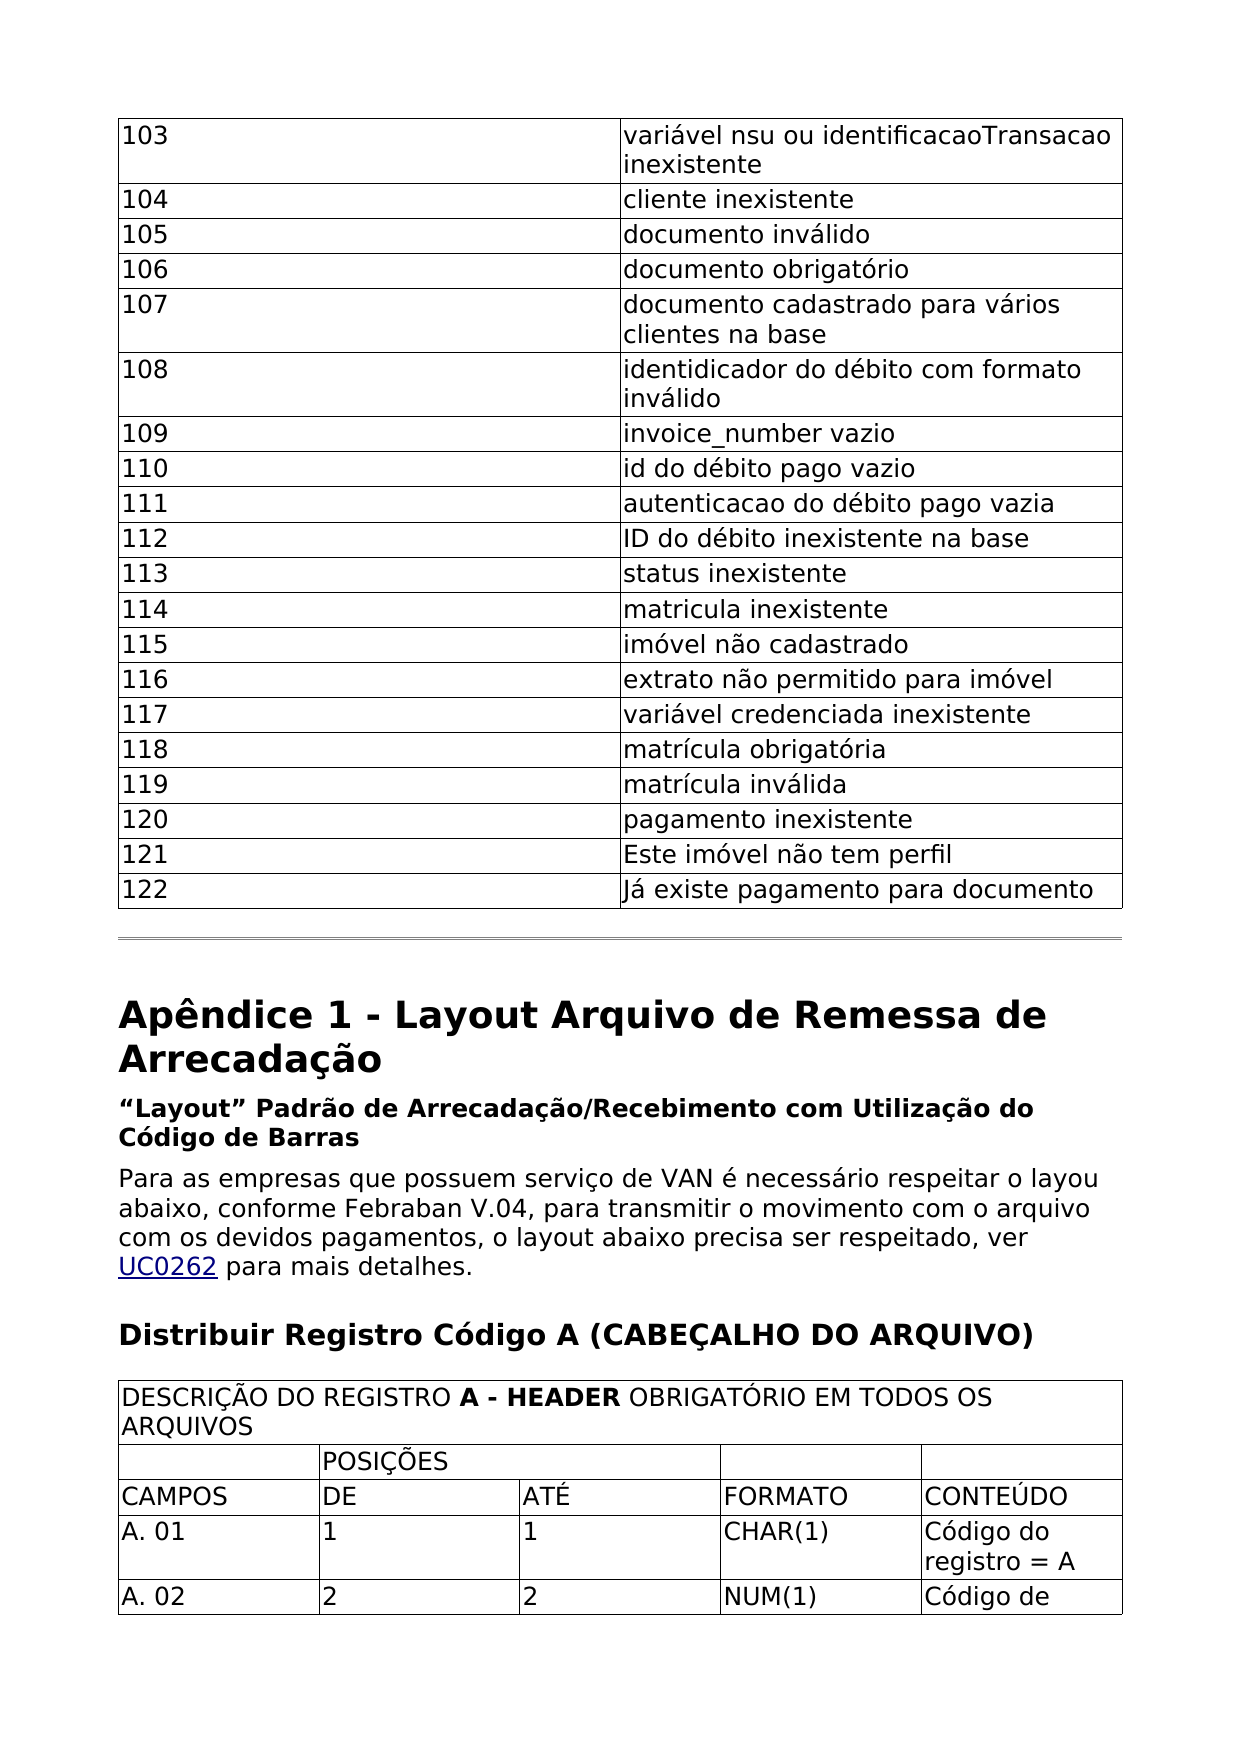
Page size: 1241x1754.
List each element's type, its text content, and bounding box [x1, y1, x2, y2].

table_cell A. 02 [119, 1580, 319, 1614]
table_cell Já existe pagamento para documento [621, 874, 1122, 908]
text “Layout” Padrão de Arrecadação/Recebimento com Utilização do Código de Barras [118, 1094, 1122, 1152]
table_cell 1 [520, 1516, 720, 1579]
table_cell 2 [520, 1580, 720, 1614]
table_cell [922, 1445, 1122, 1479]
table_cell id do débito pago vazio [621, 452, 1122, 486]
table_cell Este imóvel não tem perfil [621, 839, 1122, 873]
table_cell autenticacao do débito pago vazia [621, 487, 1122, 522]
table_cell 112 [119, 523, 620, 557]
table_cell invoice_number vazio [621, 417, 1122, 451]
table_cell 117 [119, 698, 620, 732]
table_cell 116 [119, 663, 620, 697]
table_cell 109 [119, 417, 620, 451]
table_cell documento inválido [621, 219, 1122, 253]
table_cell 1 [320, 1516, 519, 1579]
table_cell CAMPOS [119, 1480, 319, 1514]
table_cell Código do registro = A [922, 1516, 1122, 1579]
table_cell matricula inexistente [621, 593, 1122, 627]
table_cell 122 [119, 874, 620, 908]
table_cell 115 [119, 628, 620, 662]
table_cell 113 [119, 558, 620, 592]
table_cell 104 [119, 184, 620, 217]
table_cell identidicador do débito com formato inválido [621, 353, 1122, 416]
table_cell 118 [119, 733, 620, 767]
table_cell 107 [119, 289, 620, 352]
table_cell extrato não permitido para imóvel [621, 663, 1122, 697]
subtitle Distribuir Registro Código A (CABEÇALHO DO ARQUIVO) [118, 1319, 1122, 1353]
table_cell Código de [922, 1580, 1122, 1614]
table_cell 114 [119, 593, 620, 627]
table_cell 103 [119, 119, 620, 182]
table_cell FORMATO [721, 1480, 921, 1514]
table_cell [721, 1445, 921, 1479]
table_cell 119 [119, 768, 620, 802]
table_cell 111 [119, 487, 620, 522]
text Para as empresas que possuem serviço de VAN é necessário respeitar o layou abaixo, conforme Febraban V.04, para transmitir o movimento com o arquivo com os devidos pagamentos, o layout abaixo precisa ser respeitado, ver UC0262 para mais detalhes. [118, 1164, 1122, 1281]
subtitle Apêndice 1 - Layout Arquivo de Remessa de Arrecadação [118, 994, 1122, 1081]
table_cell 2 [320, 1580, 519, 1614]
table_cell matrícula obrigatória [621, 733, 1122, 767]
table_cell CHAR(1) [721, 1516, 921, 1579]
table_cell 105 [119, 219, 620, 253]
table_cell matrícula inválida [621, 768, 1122, 802]
table_cell CONTEÚDO [922, 1480, 1122, 1514]
table_cell documento cadastrado para vários clientes na base [621, 289, 1122, 352]
table_cell 108 [119, 353, 620, 416]
table_cell pagamento inexistente [621, 804, 1122, 837]
table_cell POSIÇÕES [320, 1445, 720, 1479]
table_cell [119, 1445, 319, 1479]
table_cell imóvel não cadastrado [621, 628, 1122, 662]
table_cell cliente inexistente [621, 184, 1122, 217]
table_cell ID do débito inexistente na base [621, 523, 1122, 557]
table_cell NUM(1) [721, 1580, 921, 1614]
table_cell 120 [119, 804, 620, 837]
table_cell 121 [119, 839, 620, 873]
table_cell A. 01 [119, 1516, 319, 1579]
table_header DESCRIÇÃO DO REGISTRO A - HEADER OBRIGATÓRIO EM TODOS OS ARQUIVOS [119, 1381, 1122, 1444]
table_cell DE [320, 1480, 519, 1514]
table_cell 106 [119, 254, 620, 288]
table_cell variável nsu ou identificacaoTransacao inexistente [621, 119, 1122, 182]
table_cell status inexistente [621, 558, 1122, 592]
table_cell 110 [119, 452, 620, 486]
table_cell ATÉ [520, 1480, 720, 1514]
table_cell variável credenciada inexistente [621, 698, 1122, 732]
table_cell documento obrigatório [621, 254, 1122, 288]
